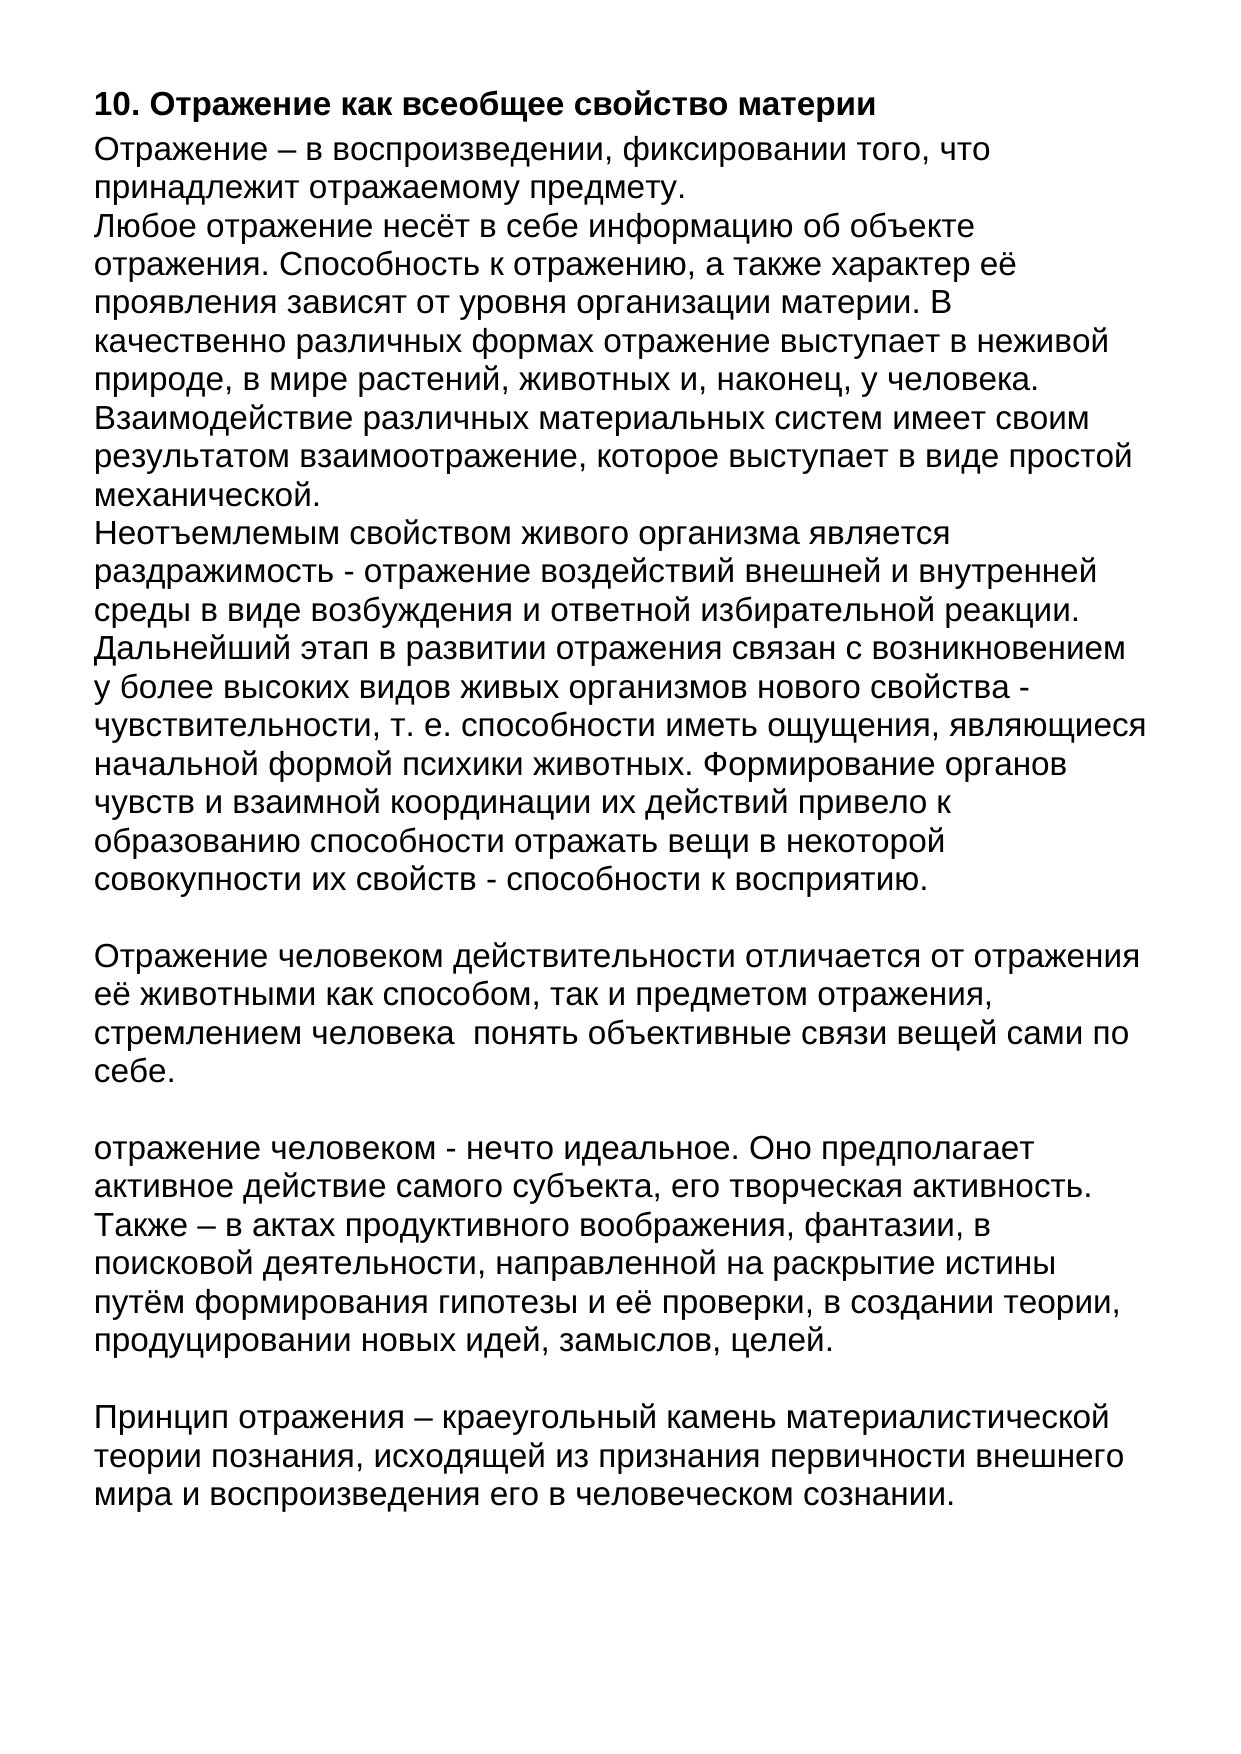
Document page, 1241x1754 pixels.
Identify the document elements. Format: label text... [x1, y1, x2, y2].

text Принцип отражения – краеугольный камень материалистической теории познания, исходящей из признания первичности внешнего мира и воспроизведения его в человеческом сознании. [94, 1397, 1152, 1512]
text отражение человеком - нечто идеальное. Оно предполагает активное действие самого субъекта, его творческая активность. Также – в актах продуктивного воображения, фантазии, в поисковой деятельности, направленной на раскрытие истины путём формирования гипотезы и её проверки, в создании теории, продуцировании новых идей, замыслов, целей. [94, 1128, 1152, 1359]
subtitle 10. Отражение как всеобщее свойство материи [94, 84, 1152, 122]
text Любое отражение несёт в себе информацию об объекте отражения. Способность к отражению, а также характер её проявления зависят от уровня организации материи. В качественно различных формах отражение выступает в неживой природе, в мире растений, животных и, наконец, у человека. Взаимодействие различных материальных систем имеет своим результатом взаимоотражение, которое выступает в виде простой механической. [94, 206, 1152, 513]
text Отражение – в воспроизведении, фиксировании того, что принадлежит отражаемому предмету. [94, 129, 1152, 206]
text Отражение человеком действительности отличается от отражения её животными как способом, так и предметом отражения, стремлением человека понять объективные связи вещей сами по себе. [94, 936, 1152, 1090]
text Неотъемлемым свойством живого организма является раздражимость - отражение воздействий внешней и внутренней среды в виде возбуждения и ответной избирательной реакции. Дальнейший этап в развитии отражения связан с возникновением у более высоких видов живых организмов нового свойства - чувствительности, т. е. способности иметь ощущения, являющиеся начальной формой психики животных. Формирование органов чувств и взаимной координации их действий привело к образованию способности отражать вещи в некоторой совокупности их свойств - способности к восприятию. [94, 513, 1152, 897]
